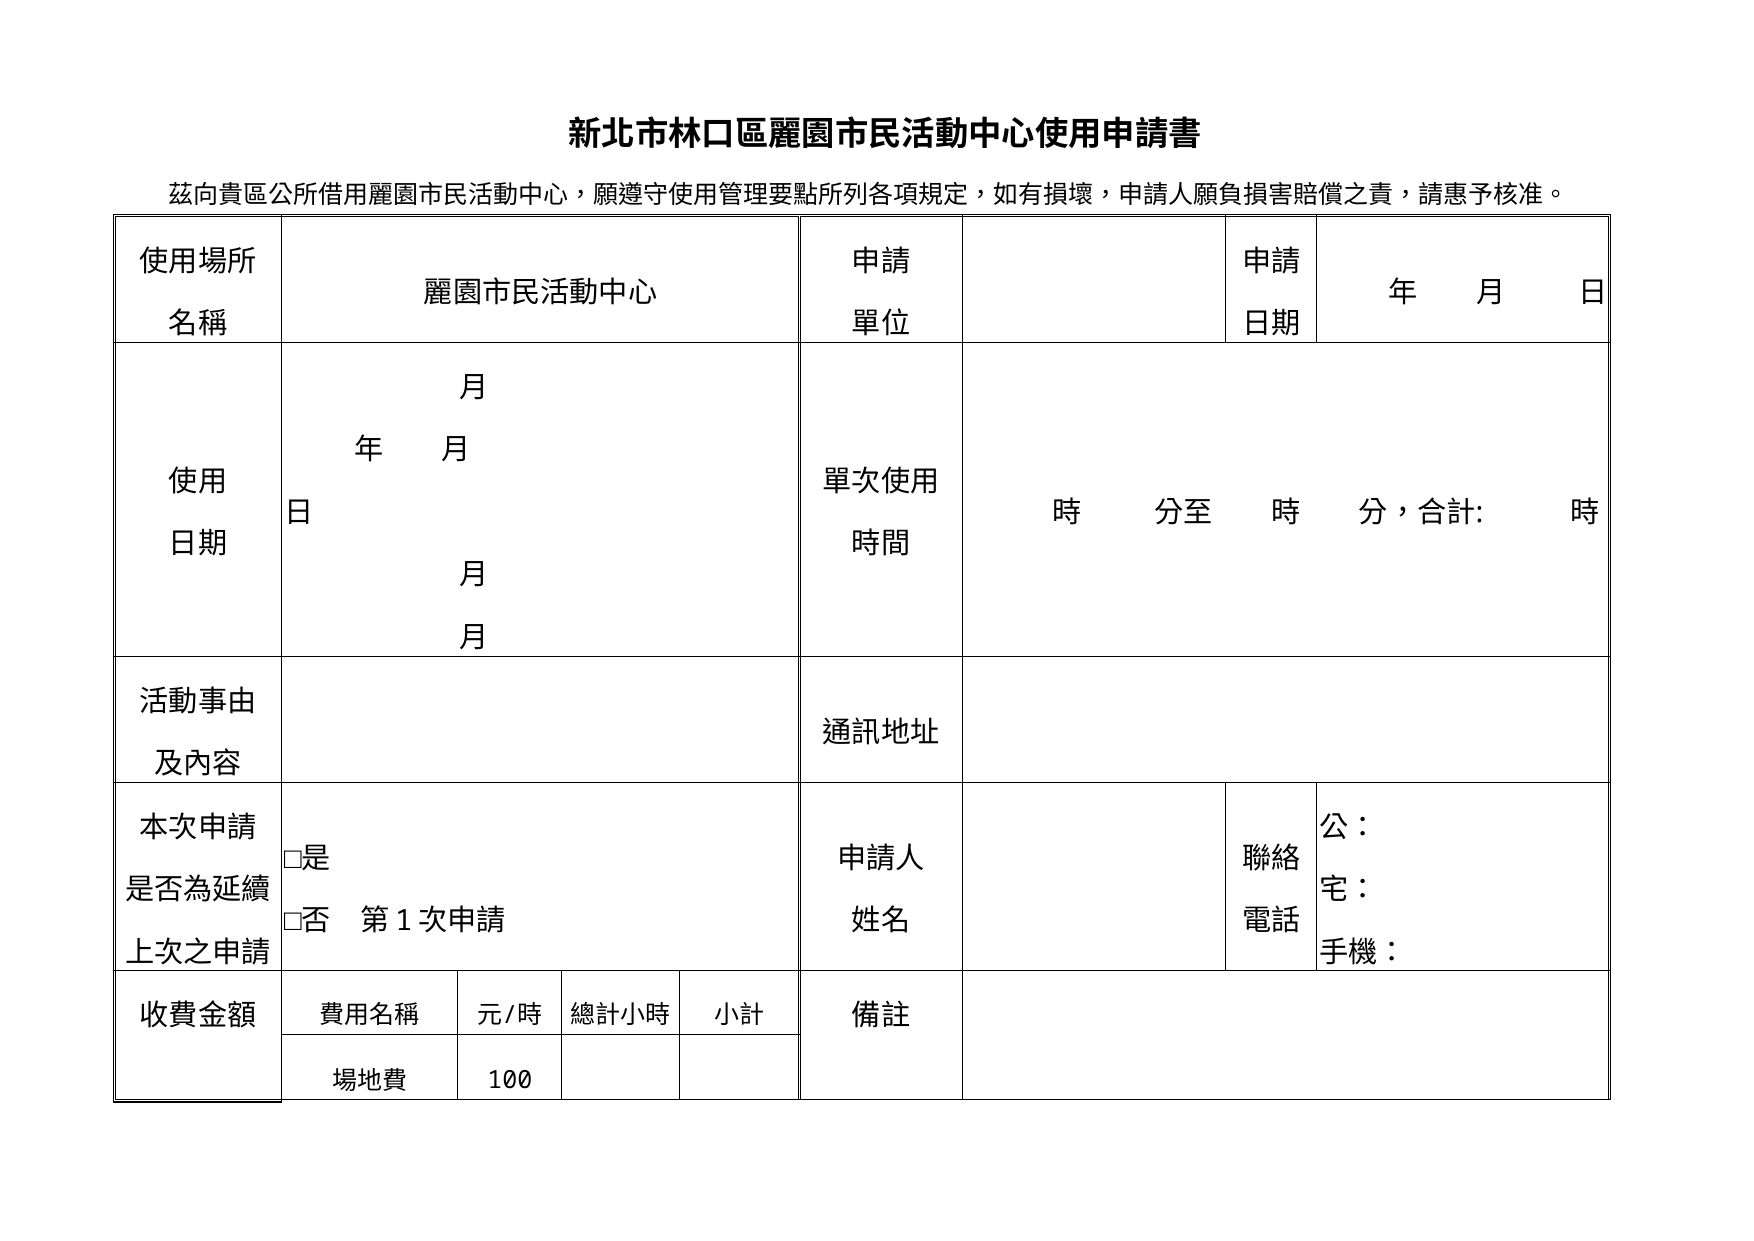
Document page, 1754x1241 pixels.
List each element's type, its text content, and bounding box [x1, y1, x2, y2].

table_cell [562, 1035, 679, 1099]
table_cell [282, 657, 798, 782]
table_cell [963, 971, 1608, 1099]
table_cell 總計小時 [562, 971, 679, 1034]
table_cell 小計 [680, 971, 798, 1034]
table_cell □是 □否 第1次申請 [282, 783, 798, 970]
table_cell [963, 783, 1225, 970]
table_cell 申請人 姓名 [801, 783, 962, 970]
table_cell [680, 1035, 798, 1099]
table_header 使用場所 名稱 [116, 217, 281, 342]
table_header [963, 217, 1225, 342]
table_cell 收費金額 [116, 971, 281, 1099]
table_cell 費用名稱 [282, 971, 457, 1034]
table_cell 時 分至 時 分，合計: 時 [963, 343, 1608, 656]
table_cell [963, 657, 1608, 782]
table_header 年 月 日 [1317, 217, 1608, 342]
text 茲向貴區公所借用麗園市民活動中心，願遵守使用管理要點所列各項規定，如有損壞，申請人願負損害賠償之責，請惠予核准。 [131, 151, 1606, 214]
table_cell 備註 [801, 971, 962, 1099]
table_cell 本次申請 是否為延續上次之申請 [116, 783, 281, 970]
table_header 麗園市民活動中心 [282, 217, 798, 342]
text 新北市林口區麗園市民活動中心使用申請書 [118, 89, 1606, 151]
table_cell 公： 宅： 手機： [1317, 783, 1608, 970]
table_header 申請 單位 [801, 217, 962, 342]
table_cell 活動事由 及內容 [116, 657, 281, 782]
table_cell 使用 日期 [116, 343, 281, 656]
table_cell 元/時 [458, 971, 561, 1034]
table_cell 聯絡 電話 [1226, 783, 1316, 970]
table_header 申請 日期 [1226, 217, 1316, 342]
table_cell 單次使用 時間 [801, 343, 962, 656]
table_cell 通訊地址 [801, 657, 962, 782]
table_cell 100 [458, 1035, 561, 1099]
table_cell 場地費 [282, 1035, 457, 1099]
table_cell 月 年 月 日 月 月 [282, 343, 798, 656]
